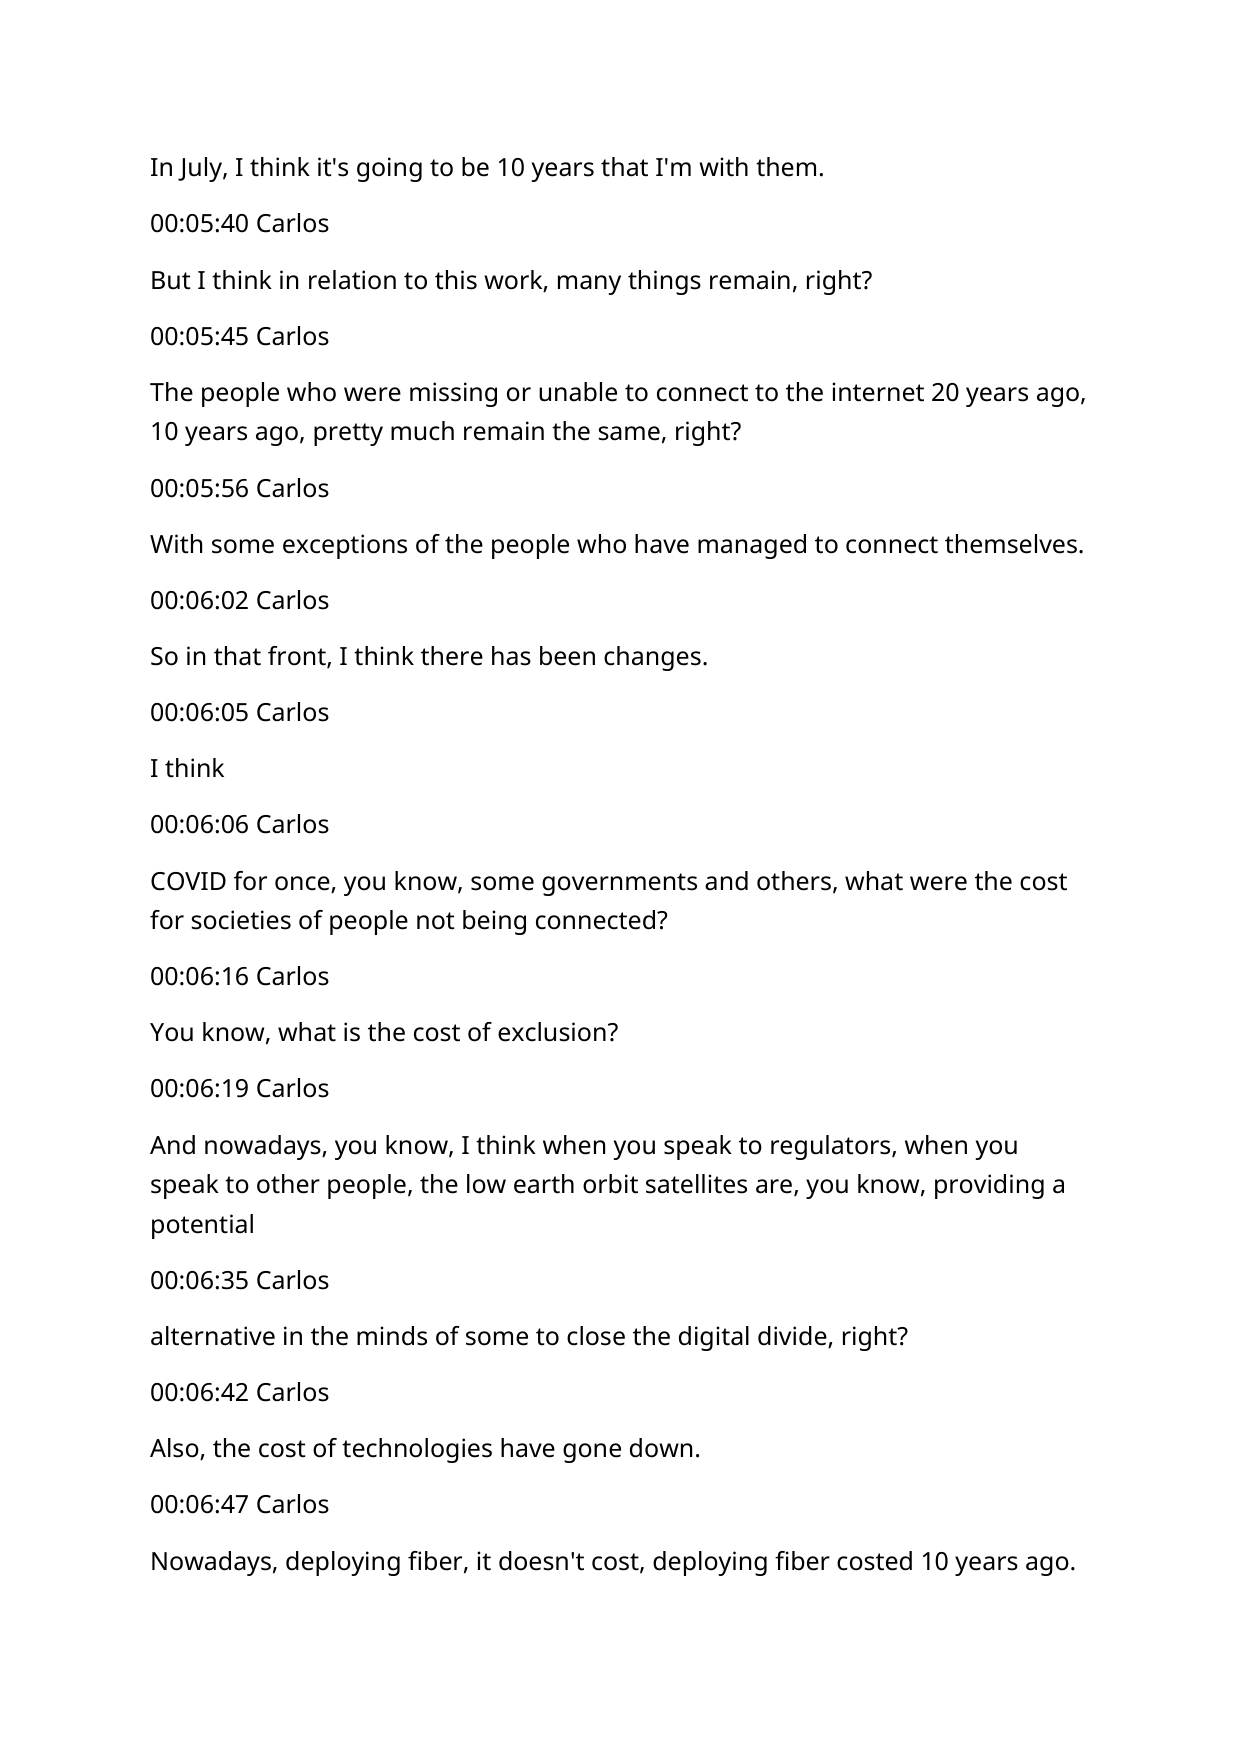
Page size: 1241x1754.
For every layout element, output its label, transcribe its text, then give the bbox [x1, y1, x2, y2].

text 00:06:02 Carlos [150, 582, 1090, 617]
text So in that front, I think there has been changes. [150, 639, 1090, 673]
text 00:06:35 Carlos [150, 1262, 1090, 1296]
text 00:06:47 Carlos [150, 1487, 1090, 1521]
text 00:06:16 Carlos [150, 959, 1090, 993]
text And nowadays, you know, I think when you speak to regulators, when you speak to other people, the low earth orbit satellites are, you know, providing a potential [150, 1127, 1090, 1240]
text But I think in relation to this work, many things remain, right? [150, 262, 1090, 296]
text I think [150, 751, 1090, 785]
text 00:06:06 Carlos [150, 807, 1090, 841]
text 00:05:56 Carlos [150, 470, 1090, 504]
text With some exceptions of the people who have managed to connect themselves. [150, 526, 1090, 560]
text 00:05:45 Carlos [150, 318, 1090, 352]
text You know, what is the cost of exclusion? [150, 1015, 1090, 1049]
text 00:06:05 Carlos [150, 695, 1090, 729]
text 00:06:19 Carlos [150, 1071, 1090, 1105]
text The people who were missing or unable to connect to the internet 20 years ago, 10 years ago, pretty much remain the same, right? [150, 374, 1090, 448]
text Also, the cost of technologies have gone down. [150, 1431, 1090, 1465]
text alternative in the minds of some to close the digital divide, right? [150, 1318, 1090, 1353]
text 00:06:42 Carlos [150, 1375, 1090, 1409]
text In July, I think it's going to be 10 years that I'm with them. [150, 150, 1090, 184]
text COVID for once, you know, some governments and others, what were the cost for societies of people not being connected? [150, 863, 1090, 937]
text 00:05:40 Carlos [150, 206, 1090, 240]
text Nowadays, deploying fiber, it doesn't cost, deploying fiber costed 10 years ago. [150, 1543, 1090, 1577]
